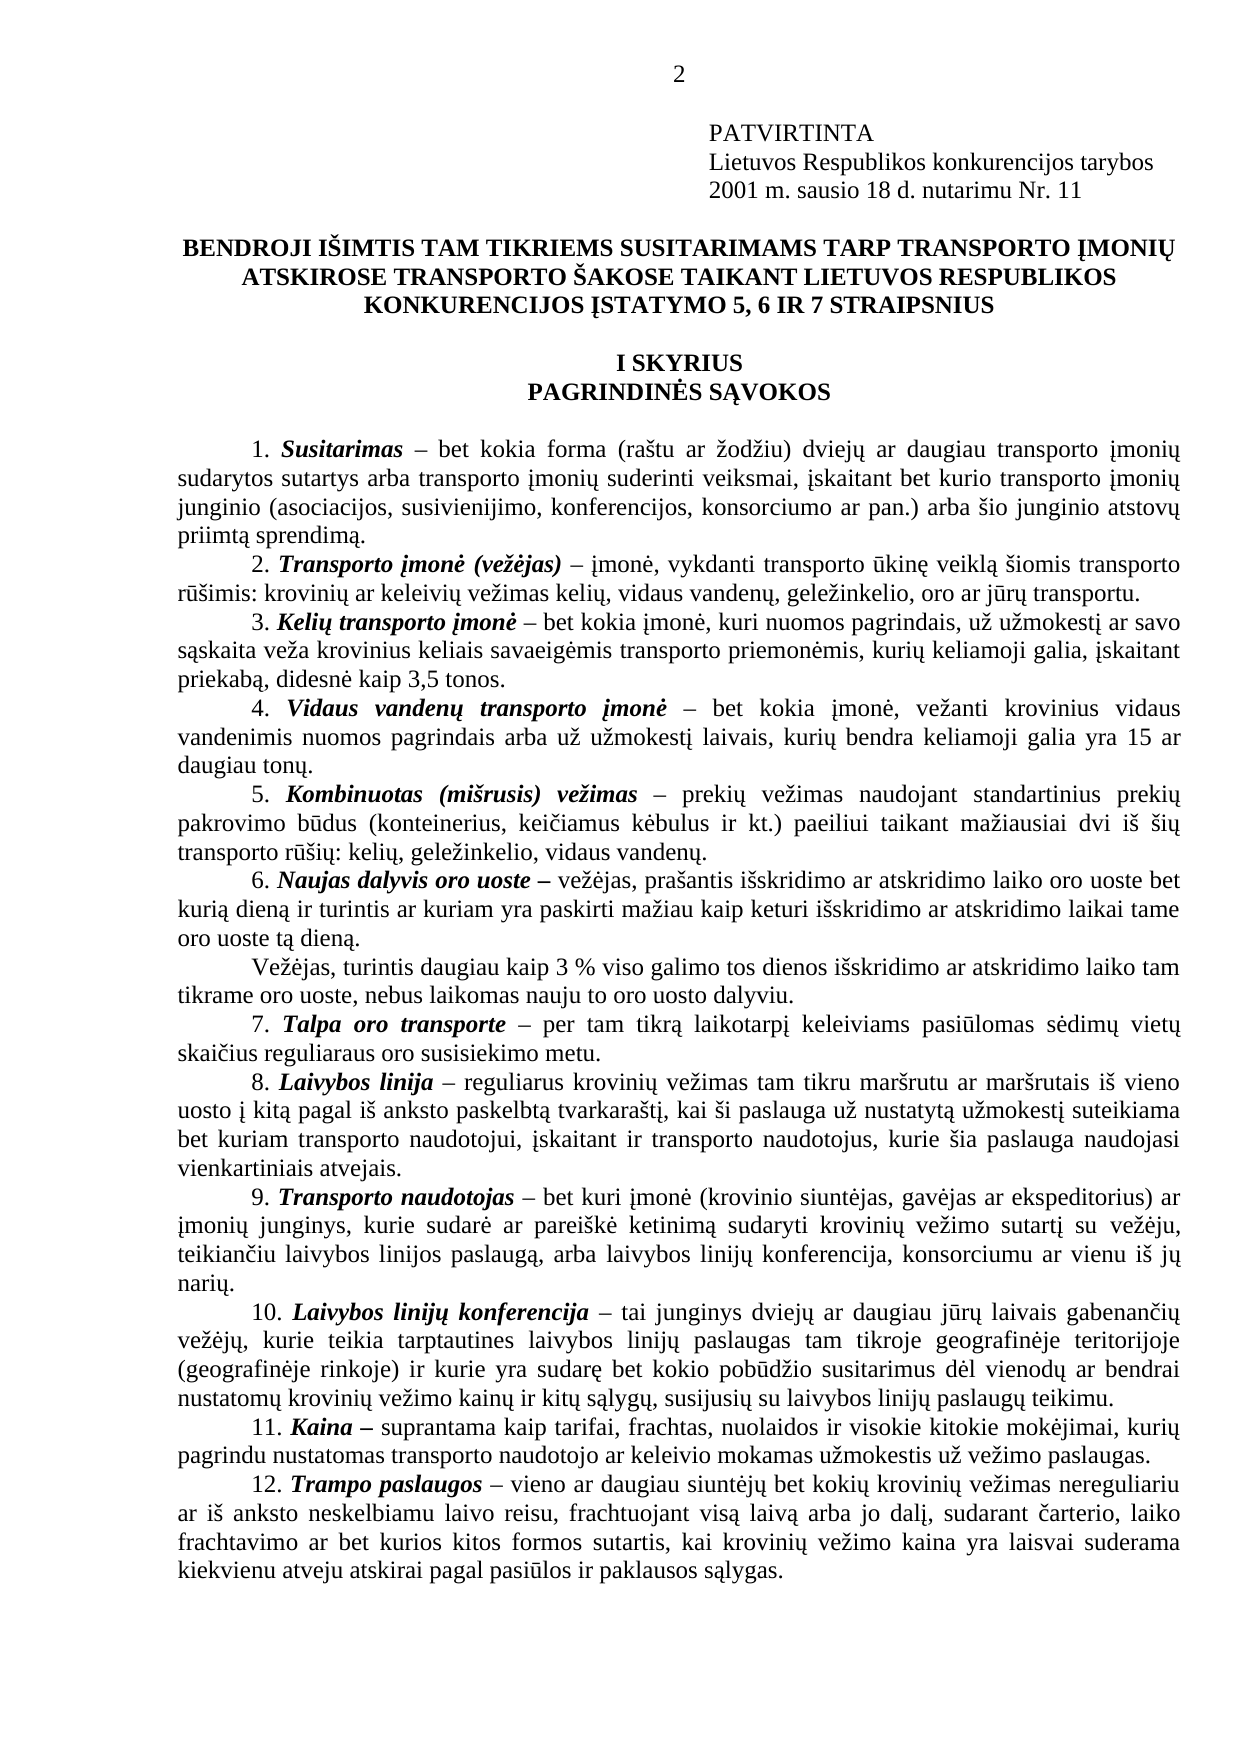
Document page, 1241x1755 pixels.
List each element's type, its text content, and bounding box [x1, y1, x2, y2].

text bendroji išimtis tam tikriems susitarimams tarp transporto įmonių atskirose transporto šakose taikant Lietuvos Respublikos konkurencijos įstatymo 5, 6 ir 7 straipsnius [177, 233, 1181, 319]
text 12. Trampo paslaugos – vieno ar daugiau siuntėjų bet kokių krovinių vežimas nereguliariu ar iš anksto neskelbiamu laivo reisu, frachtuojant visą laivą arba jo dalį, sudarant čarterio, laiko frachtavimo ar bet kurios kitos formos sutartis, kai krovinių vežimo kaina yra laisvai suderama kiekvienu atveju atskirai pagal pasiūlos ir paklausos sąlygas. [177, 1469, 1181, 1584]
text 10. Laivybos linijų konferencija – tai junginys dviejų ar daugiau jūrų laivais gabenančių vežėjų, kurie teikia tarptautines laivybos linijų paslaugas tam tikroje geografinėje teritorijoje (geografinėje rinkoje) ir kurie yra sudarę bet kokio pobūdžio susitarimus dėl vienodų ar bendrai nustatomų krovinių vežimo kainų ir kitų sąlygų, susijusių su laivybos linijų paslaugų teikimu. [177, 1297, 1181, 1412]
text 9. Transporto naudotojas – bet kuri įmonė (krovinio siuntėjas, gavėjas ar ekspeditorius) ar įmonių junginys, kurie sudarė ar pareiškė ketinimą sudaryti krovinių vežimo sutartį su vežėju, teikiančiu laivybos linijos paslaugą, arba laivybos linijų konferencija, konsorciumu ar vienu iš jų narių. [177, 1182, 1181, 1297]
text 6. Naujas dalyvis oro uoste – vežėjas, prašantis išskridimo ar atskridimo laiko oro uoste bet kurią dieną ir turintis ar kuriam yra paskirti mažiau kaip keturi išskridimo ar atskridimo laikai tame oro uoste tą dieną. [177, 866, 1181, 952]
text I SKYRIUS [177, 348, 1181, 377]
text 2. Transporto įmonė (vežėjas) – įmonė, vykdanti transporto ūkinę veiklą šiomis transporto rūšimis: krovinių ar keleivių vežimas kelių, vidaus vandenų, geležinkelio, oro ar jūrų transportu. [177, 549, 1181, 607]
text 8. Laivybos linija – reguliarus krovinių vežimas tam tikru maršrutu ar maršrutais iš vieno uosto į kitą pagal iš anksto paskelbtą tvarkaraštį, kai ši paslauga už nustatytą užmokestį suteikiama bet kuriam transporto naudotojui, įskaitant ir transporto naudotojus, kurie šia paslauga naudojasi vienkartiniais atvejais. [177, 1067, 1181, 1182]
text 1. Susitarimas – bet kokia forma (raštu ar žodžiu) dviejų ar daugiau transporto įmonių sudarytos sutartys arba transporto įmonių suderinti veiksmai, įskaitant bet kurio transporto įmonių junginio (asociacijos, susivienijimo, konferencijos, konsorciumo ar pan.) arba šio junginio atstovų priimtą sprendimą. [177, 434, 1181, 549]
text PATVIRTINTA [177, 118, 1078, 147]
text 7. Talpa oro transporte – per tam tikrą laikotarpį keleiviams pasiūlomas sėdimų vietų skaičius reguliaraus oro susisiekimo metu. [177, 1009, 1181, 1067]
text Lietuvos Respublikos konkurencijos tarybos [177, 147, 1181, 176]
text 5. Kombinuotas (mišrusis) vežimas – prekių vežimas naudojant standartinius prekių pakrovimo būdus (konteinerius, keičiamus kėbulus ir kt.) paeiliui taikant mažiausiai dvi iš šių transporto rūšių: kelių, geležinkelio, vidaus vandenų. [177, 779, 1181, 866]
text 11. Kaina – suprantama kaip tarifai, frachtas, nuolaidos ir visokie kitokie mokėjimai, kurių pagrindu nustatomas transporto naudotojo ar keleivio mokamas užmokestis už vežimo paslaugas. [177, 1412, 1181, 1469]
text 2001 m. sausio 18 d. nutarimu Nr. 11 [177, 176, 1181, 204]
text PAGRINDINĖS SĄVOKOS [177, 377, 1181, 406]
text Vežėjas, turintis daugiau kaip 3 % viso galimo tos dienos išskridimo ar atskridimo laiko tam tikrame oro uoste, nebus laikomas nauju to oro uosto dalyviu. [177, 952, 1181, 1009]
text 3. Kelių transporto įmonė – bet kokia įmonė, kuri nuomos pagrindais, už užmokestį ar savo sąskaita veža krovinius keliais savaeigėmis transporto priemonėmis, kurių keliamoji galia, įskaitant priekabą, didesnė kaip 3,5 tonos. [177, 607, 1181, 693]
text 4. Vidaus vandenų transporto įmonė – bet kokia įmonė, vežanti krovinius vidaus vandenimis nuomos pagrindais arba už užmokestį laivais, kurių bendra keliamoji galia yra 15 ar daugiau tonų. [177, 693, 1181, 779]
